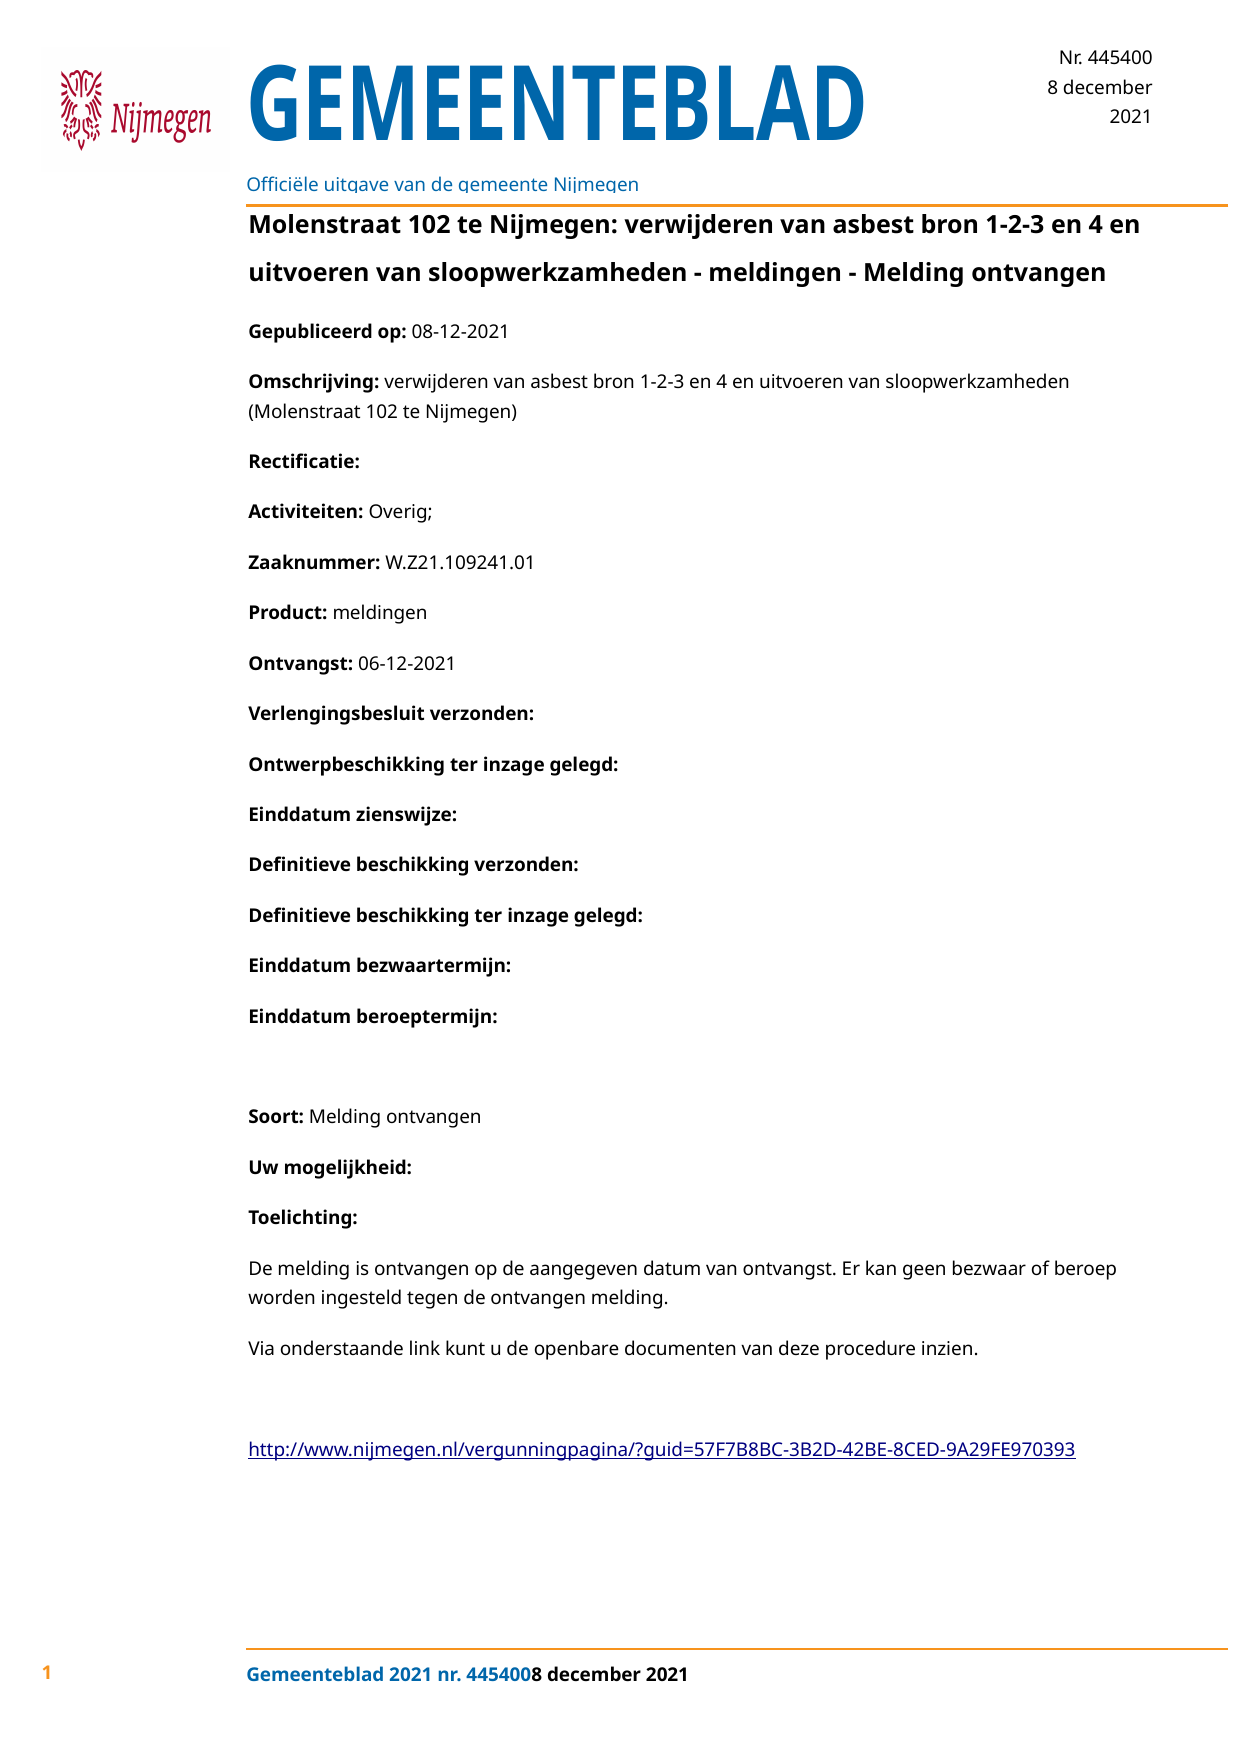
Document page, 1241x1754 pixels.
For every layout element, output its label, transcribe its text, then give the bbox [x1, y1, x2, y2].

text Definitieve beschikking verzonden: [248, 852, 1152, 877]
text Ontvangst: 06-12-2021 [248, 650, 1152, 676]
text Product: meldingen [248, 599, 1152, 625]
text Via onderstaande link kunt u de openbare documenten van deze procedure inzien. [248, 1335, 1152, 1361]
text Einddatum beroeptermijn: [248, 1003, 1152, 1029]
text Einddatum bezwaartermijn: [248, 952, 1152, 978]
text Molenstraat 102 te Nijmegen: verwijderen van asbest bron 1-2-3 en 4 en uitvoeren van sloopwerkzamheden - meldingen - Melding ontvangen [248, 207, 1152, 288]
text Toelichting: [248, 1204, 1152, 1230]
text Soort: Melding ontvangen [248, 1104, 1152, 1129]
text Activiteiten: Overig; [248, 499, 1152, 524]
text Uw mogelijkheid: [248, 1154, 1152, 1180]
text Omschrijving: verwijderen van asbest bron 1-2-3 en 4 en uitvoeren van sloopwerkzamheden (Molenstraat 102 te Nijmegen) [248, 368, 1152, 424]
text Zaaknummer: W.Z21.109241.01 [248, 549, 1152, 575]
text Rectificatie: [248, 448, 1152, 474]
text http://www.nijmegen.nl/vergunningpagina/?guid=57F7B8BC-3B2D-42BE-8CED-9A29FE970393 [248, 1436, 1152, 1462]
text De melding is ontvangen op de aangegeven datum van ontvangst. Er kan geen bezwaar of beroep worden ingesteld tegen de ontvangen melding. [248, 1255, 1152, 1310]
text Gepubliceerd op: 08-12-2021 [248, 318, 1152, 344]
text Verlengingsbesluit verzonden: [248, 700, 1152, 726]
picture [41, 47, 231, 172]
text Definitieve beschikking ter inzage gelegd: [248, 902, 1152, 928]
text Ontwerpbeschikking ter inzage gelegd: [248, 751, 1152, 777]
text Einddatum zienswijze: [248, 801, 1152, 827]
